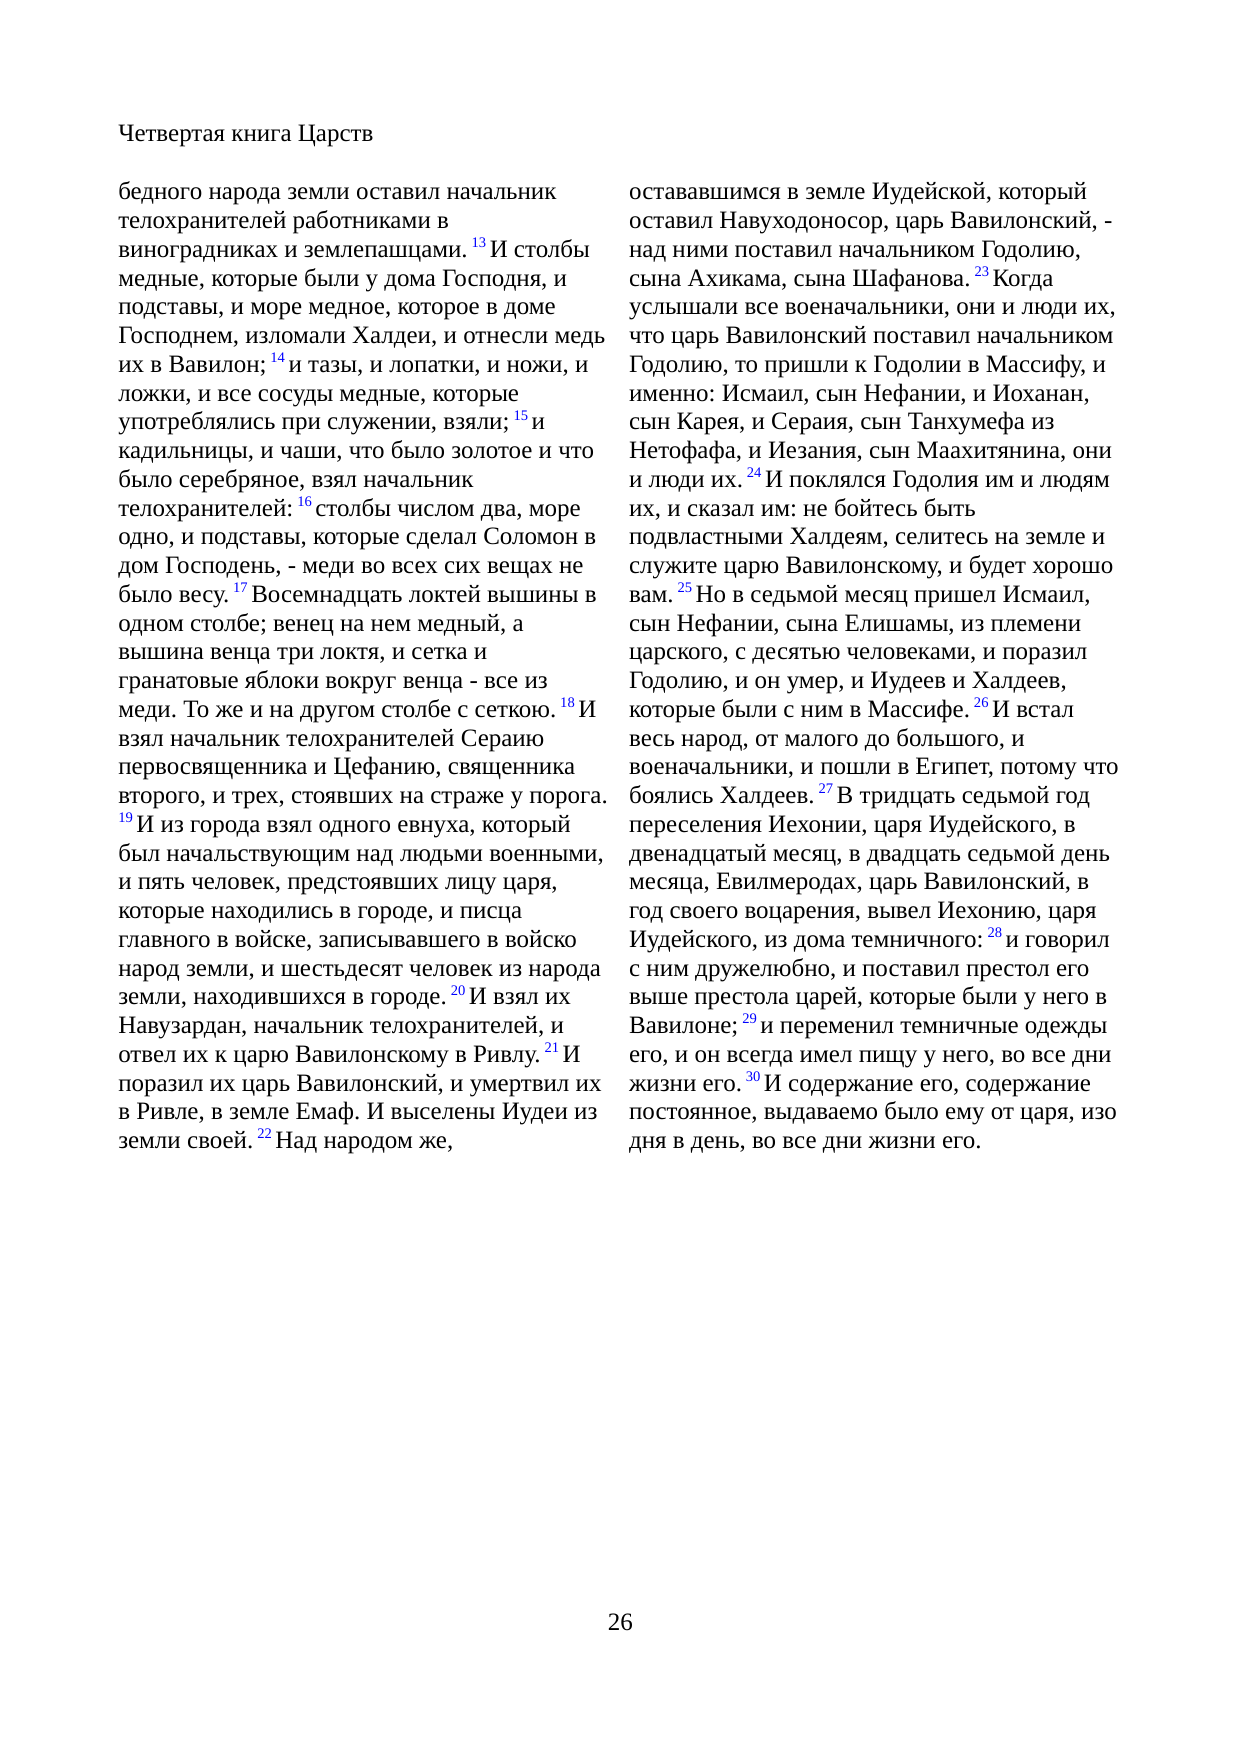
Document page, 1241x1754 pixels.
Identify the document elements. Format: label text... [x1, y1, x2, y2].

text остававшимся в земле Иудейской, который оставил Навуходоносор, царь Вавилонский, - над ними поставил начальником Годолию, сына Ахикама, сына Шафанова. 23 Когда услышали все военачальники, они и люди их, что царь Вавилонский поставил начальником Годолию, то пришли к Годолии в Массифу, и именно: Исмаил, сын Нефании, и Иоханан, сын Карея, и Сераия, сын Танхумефа из Нетофафа, и Иезания, сын Маахитянина, они и люди их. 24 И поклялся Годолия им и людям их, и сказал им: не бойтесь быть подвластными Халдеям, селитесь на земле и служите царю Вавилонскому, и будет хорошо вам. 25 Но в седьмой месяц пришел Исмаил, сын Нефании, сына Елишамы, из племени царского, с десятью человеками, и поразил Годолию, и он умер, и Иудеев и Халдеев, которые были с ним в Массифе. 26 И встал весь народ, от малого до большого, и военачальники, и пошли в Египет, потому что боялись Халдеев. 27 В тридцать седьмой год переселения Иехонии, царя Иудейского, в двенадцатый месяц, в двадцать седьмой день месяца, Евилмеродах, царь Вавилонский, в год своего воцарения, вывел Иехонию, царя Иудейского, из дома темничного: 28 и говорил с ним дружелюбно, и поставил престол его выше престола царей, которые были у него в Вавилоне; 29 и переменил темничные одежды его, и он всегда имел пищу у него, во все дни жизни его. 30 И содержание его, содержание постоянное, выдаваемо было ему от царя, изо дня в день, во все дни жизни его. [629, 176, 1122, 1154]
text бедного народа земли оставил начальник телохранителей работниками в виноградниках и землепашцами. 13 И столбы медные, которые были у дома Господня, и подставы, и море медное, которое в доме Господнем, изломали Халдеи, и отнесли медь их в Вавилон; 14 и тазы, и лопатки, и ножи, и ложки, и все сосуды медные, которые употреблялись при служении, взяли; 15 и кадильницы, и чаши, что было золотое и что было серебряное, взял начальник телохранителей: 16 столбы числом два, море одно, и подставы, которые сделал Соломон в дом Господень, - меди во всех сих вещах не было весу. 17 Восемнадцать локтей вышины в одном столбе; венец на нем медный, а вышина венца три локтя, и сетка и гранатовые яблоки вокруг венца - все из меди. То же и на другом столбе с сеткою. 18 И взял начальник телохранителей Сераию первосвященника и Цефанию, священника второго, и трех, стоявших на страже у порога. 19 И из города взял одного евнуха, который был начальствующим над людьми военными, и пять человек, предстоявших лицу царя, которые находились в городе, и писца главного в войске, записывавшего в войско народ земли, и шестьдесят человек из народа земли, находившихся в городе. 20 И взял их Навузардан, начальник телохранителей, и отвел их к царю Вавилонскому в Ривлу. 21 И поразил их царь Вавилонский, и умертвил их в Ривле, в земле Емаф. И выселены Иудеи из земли своей. 22 Над народом же, [118, 176, 611, 1154]
